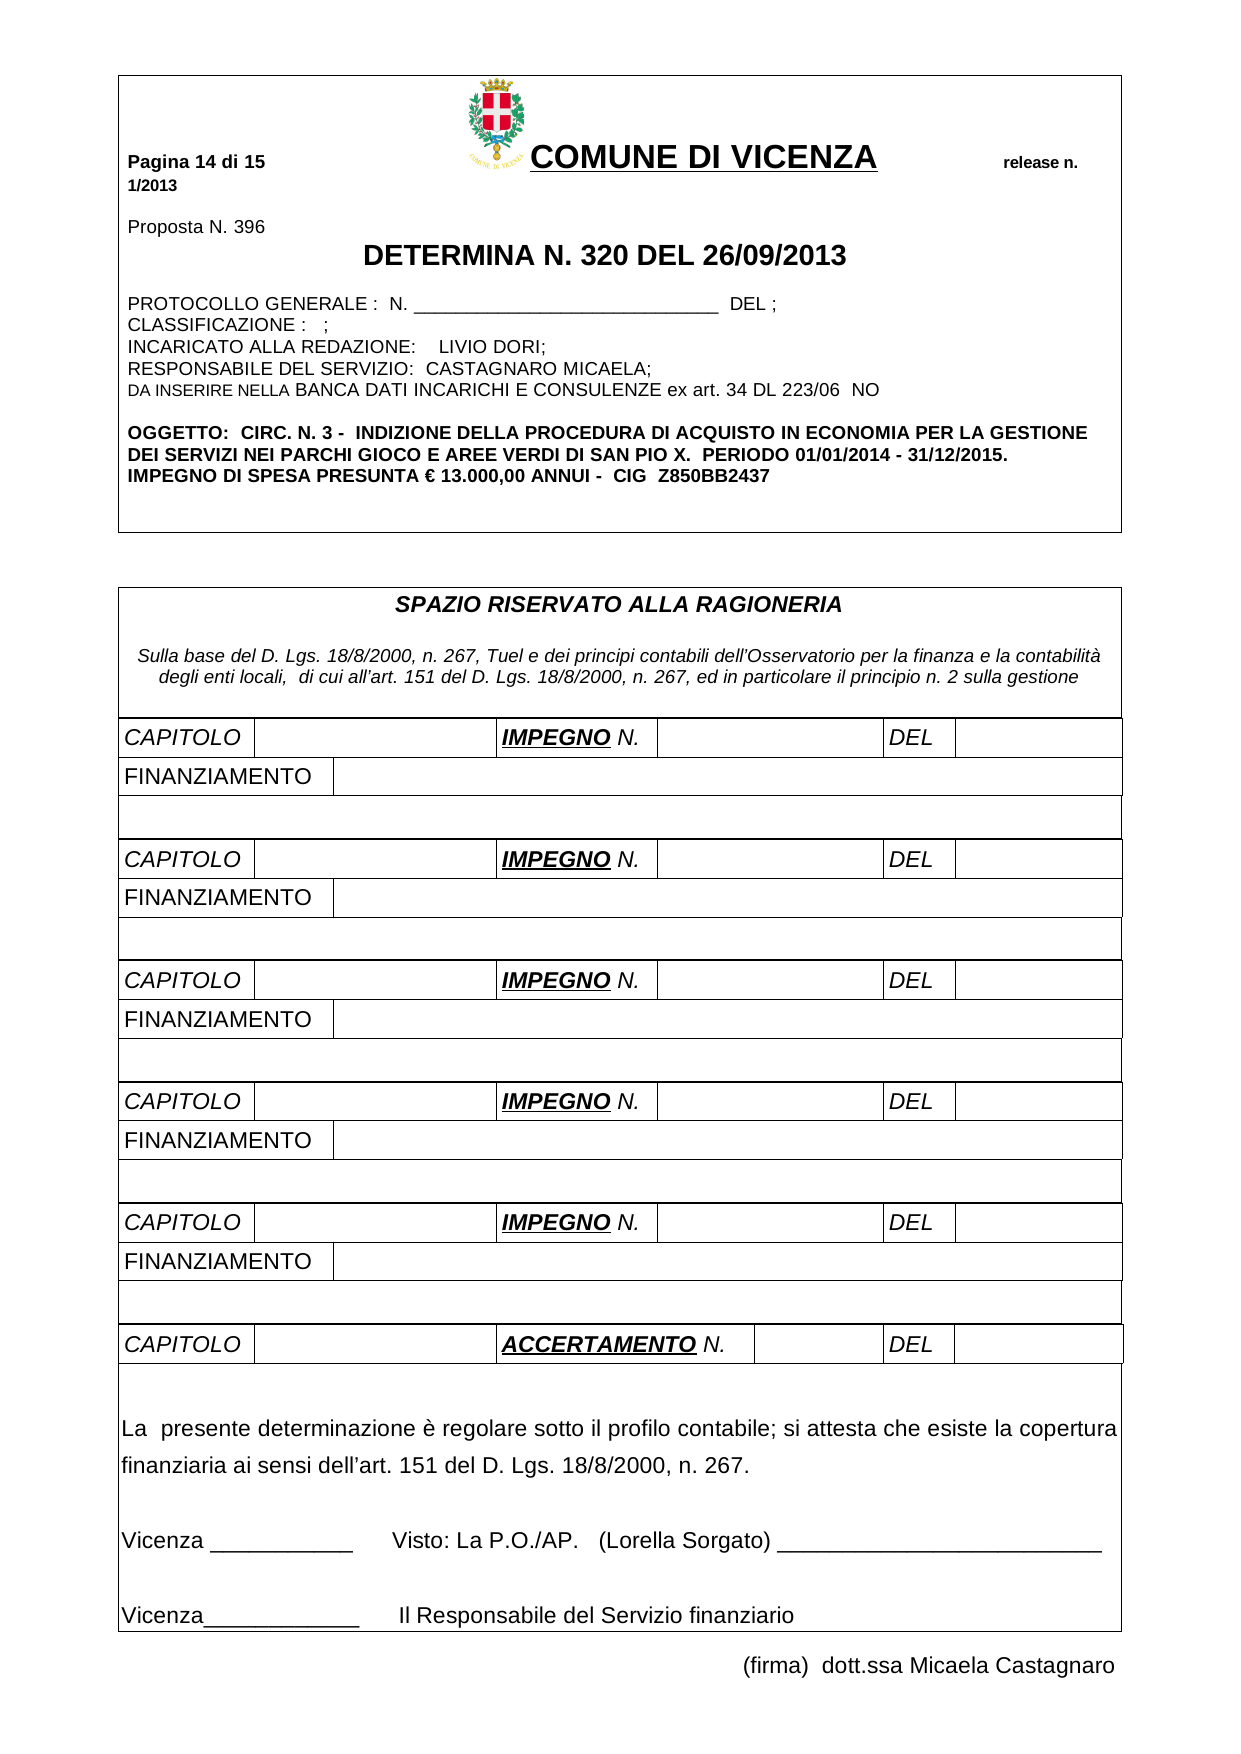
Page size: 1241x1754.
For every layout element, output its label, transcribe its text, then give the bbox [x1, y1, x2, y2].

table_header [334, 879, 1122, 917]
table_header [755, 1325, 883, 1363]
table_header FINANZIAMENTO [119, 1121, 333, 1159]
table_header CAPITOLO [119, 1083, 254, 1120]
table_header IMPEGNO N. [497, 961, 657, 999]
table_header DEL [884, 1204, 955, 1242]
table_header DEL [884, 719, 955, 757]
table_header [334, 758, 1122, 795]
text Sulla base del D. Lgs. 18/8/2000, n. 267, Tuel e dei principi contabili dell’Osservatorio per la finanza e la contabilità degli enti locali, di cui all’art. 151 del D. Lgs. 18/8/2000, n. 267, ed in particolare il principio n. 2 sulla gestione [119, 641, 1121, 688]
table_header [255, 1083, 496, 1120]
table_header FINANZIAMENTO [119, 758, 333, 795]
table_header [255, 961, 496, 999]
table_header [955, 1325, 1123, 1363]
table_header IMPEGNO N. [497, 719, 657, 757]
table_header [255, 840, 496, 878]
table_header FINANZIAMENTO [119, 1000, 333, 1038]
table_header ACCERTAMENTO N. [497, 1325, 754, 1363]
table_header CAPITOLO [119, 1204, 254, 1242]
table_header CAPITOLO [119, 961, 254, 999]
table_header [255, 1204, 496, 1242]
table_header [255, 1325, 496, 1363]
table_header FINANZIAMENTO [119, 879, 333, 917]
text Vicenza ___________ Visto: La P.O./AP. (Lorella Sorgato) _________________________ [119, 1513, 1121, 1553]
table_header [658, 1204, 883, 1242]
table_header IMPEGNO N. [497, 840, 657, 878]
table_header FINANZIAMENTO [119, 1243, 333, 1280]
table_header CAPITOLO [119, 1325, 254, 1363]
table_header [658, 840, 883, 878]
picture [468, 78, 525, 169]
table_header [334, 1243, 1122, 1280]
table_header [334, 1121, 1122, 1159]
table_header CAPITOLO [119, 840, 254, 878]
table_header [956, 1204, 1122, 1242]
text SPAZIO RISERVATO ALLA RAGIONERIA [119, 588, 1121, 617]
table_header DEL [884, 1325, 954, 1363]
table_header [658, 1083, 883, 1120]
table_header [255, 719, 496, 757]
table_header [956, 840, 1122, 878]
table_header CAPITOLO [119, 719, 254, 757]
table_header [956, 1083, 1122, 1120]
table_header [334, 1000, 1122, 1038]
table_header IMPEGNO N. [497, 1083, 657, 1120]
table_header [658, 961, 883, 999]
table_header DEL [884, 961, 955, 999]
table_header [956, 719, 1122, 757]
table_header [658, 719, 883, 757]
text La presente determinazione è regolare sotto il profilo contabile; si attesta che esiste la copertura finanziaria ai sensi dell’art. 151 del D. Lgs. 18/8/2000, n. 267. [119, 1400, 1121, 1478]
table_header DEL [884, 1083, 955, 1120]
table_header DEL [884, 840, 955, 878]
table_header IMPEGNO N. [497, 1204, 657, 1242]
text Vicenza____________ Il Responsabile del Servizio finanziario [119, 1588, 1121, 1631]
table_header [956, 961, 1122, 999]
